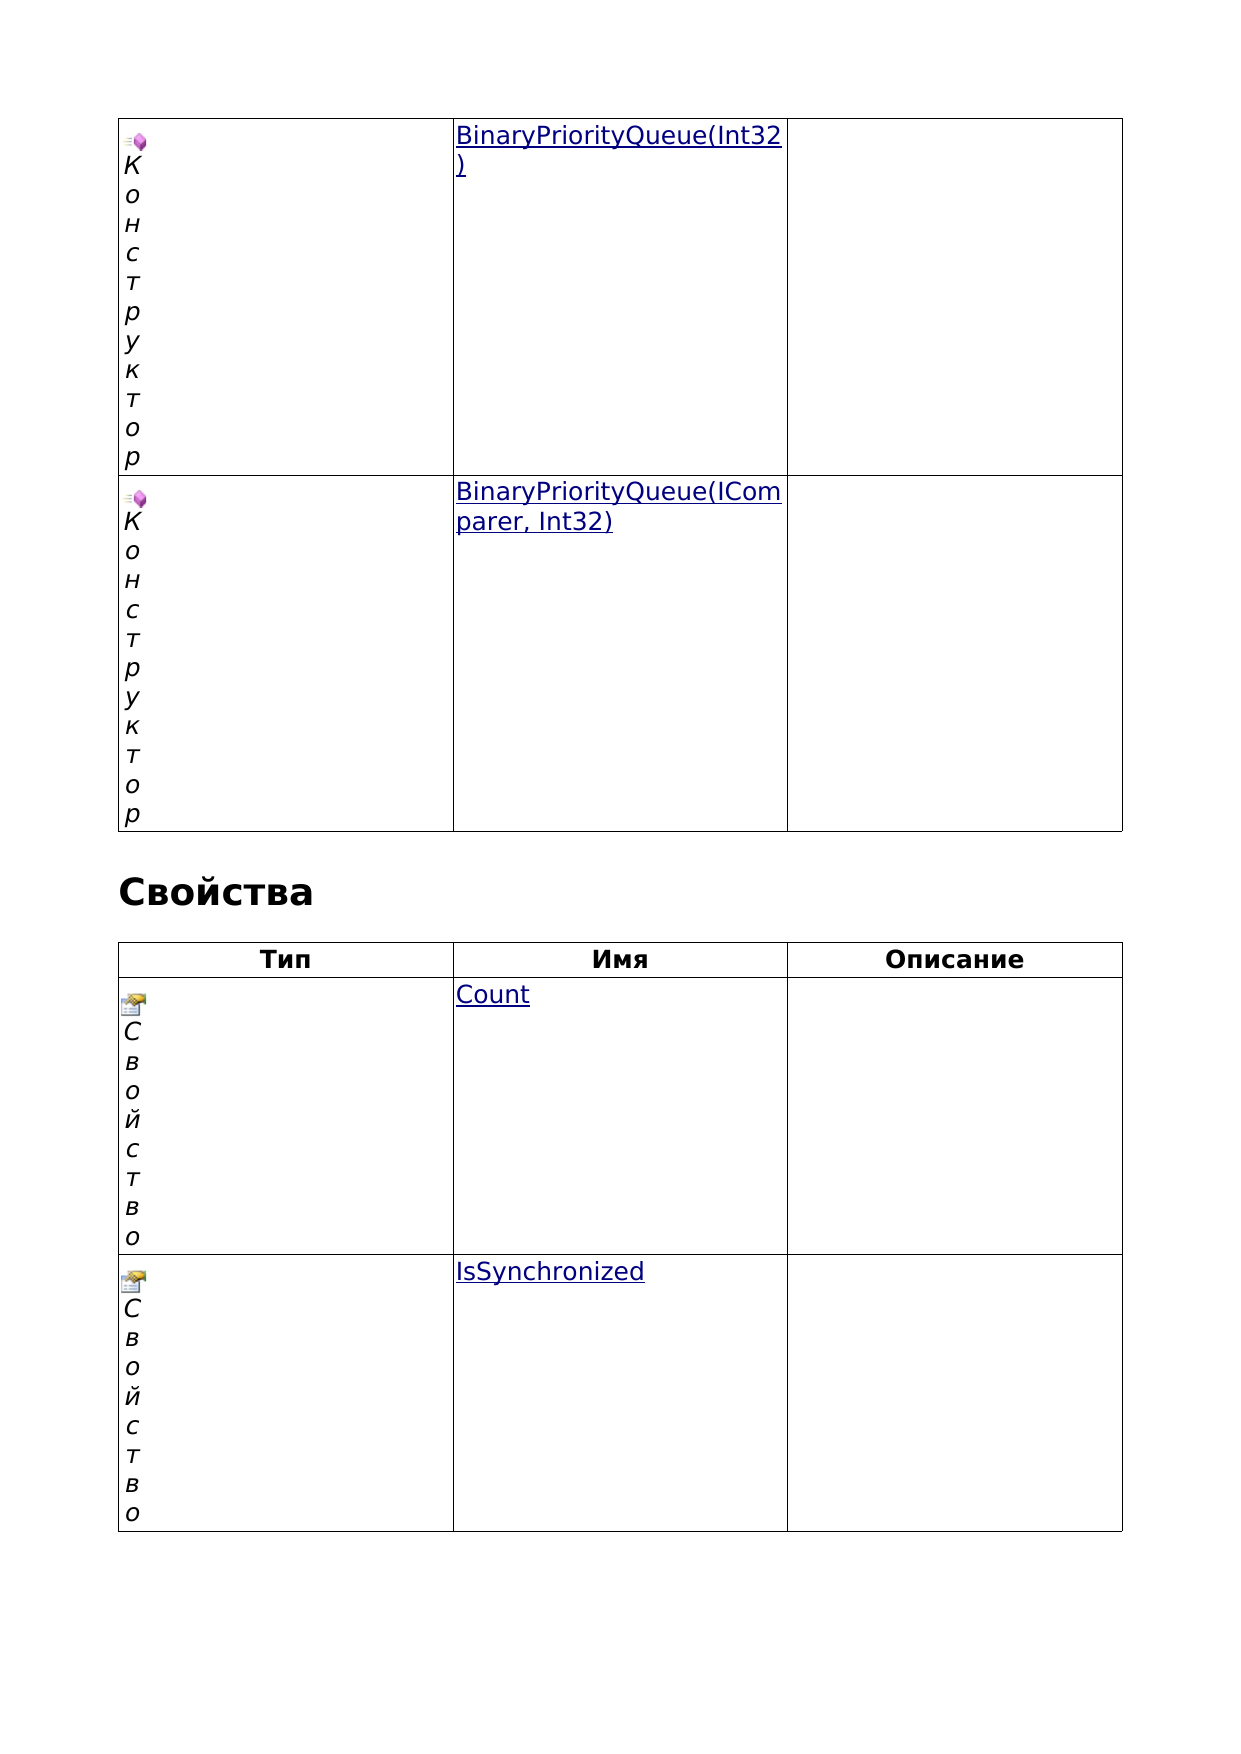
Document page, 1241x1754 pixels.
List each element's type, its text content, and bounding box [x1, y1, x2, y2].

table_cell BinaryPriorityQueue(Int32) [454, 119, 787, 474]
picture [121, 490, 147, 508]
table_cell Count [454, 978, 787, 1254]
table_cell [788, 978, 1122, 1254]
picture [121, 1269, 147, 1295]
table_cell [119, 1255, 453, 1531]
table_header Описание [788, 943, 1122, 977]
table_cell [788, 1255, 1122, 1531]
table_header Тип [119, 943, 453, 977]
table_cell [119, 476, 453, 831]
subtitle Свойства [118, 871, 1122, 914]
table_cell [119, 978, 453, 1254]
table_cell [119, 119, 453, 474]
table_cell BinaryPriorityQueue(IComparer, Int32) [454, 476, 787, 831]
table_cell IsSynchronized [454, 1255, 787, 1531]
table_cell [788, 476, 1122, 831]
table_header Имя [454, 943, 787, 977]
picture [121, 133, 147, 151]
picture [121, 992, 147, 1018]
table_cell [788, 119, 1122, 474]
